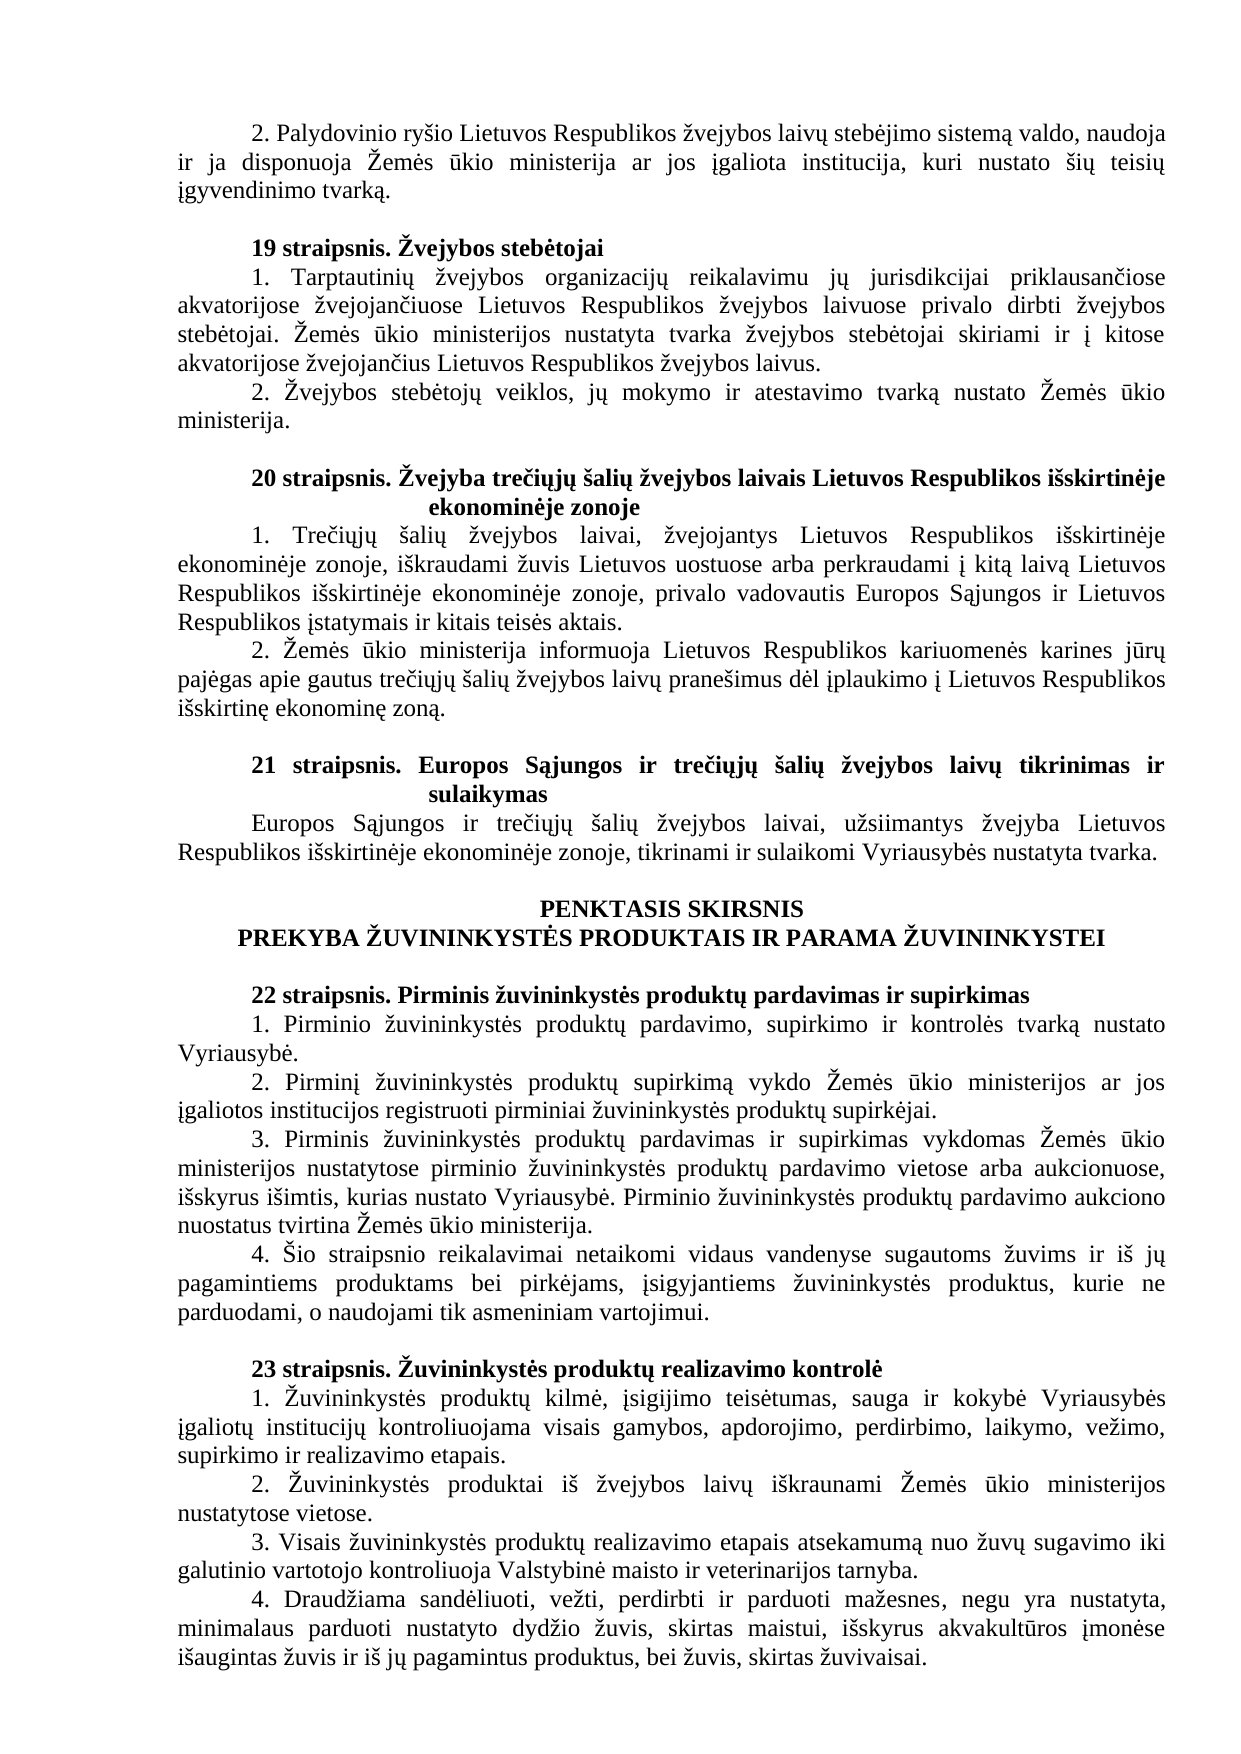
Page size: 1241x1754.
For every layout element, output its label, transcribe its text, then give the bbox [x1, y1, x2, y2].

text 4. Šio straipsnio reikalavimai netaikomi vidaus vandenyse sugautoms žuvims ir iš jų pagamintiems produktams bei pirkėjams, įsigyjantiems žuvininkystės produktus, kurie ne parduodami, o naudojami tik asmeniniam vartojimui. [177, 1239, 1166, 1326]
text PREKYBA žuvininkystės produktAIS iR parama žuvininkystei [177, 923, 1166, 952]
text 2. Žemės ūkio ministerija informuoja Lietuvos Respublikos kariuomenės karines jūrų pajėgas apie gautus trečiųjų šalių žvejybos laivų pranešimus dėl įplaukimo į Lietuvos Respublikos išskirtinę ekonominę zoną. [177, 636, 1166, 722]
text PENKTASIS SKIRSNIS [177, 894, 1166, 923]
text 1. Tarptautinių žvejybos organizacijų reikalavimu jų jurisdikcijai priklausančiose akvatorijose žvejojančiuose Lietuvos Respublikos žvejybos laivuose privalo dirbti žvejybos stebėtojai. Žemės ūkio ministerijos nustatyta tvarka žvejybos stebėtojai skiriami ir į kitose akvatorijose žvejojančius Lietuvos Respublikos žvejybos laivus. [177, 262, 1166, 377]
text 3. Pirminis žuvininkystės produktų pardavimas ir supirkimas vykdomas Žemės ūkio ministerijos nustatytose pirminio žuvininkystės produktų pardavimo vietose arba aukcionuose, išskyrus išimtis, kurias nustato Vyriausybė. Pirminio žuvininkystės produktų pardavimo aukciono nuostatus tvirtina Žemės ūkio ministerija. [177, 1124, 1166, 1239]
text 2. Pirminį žuvininkystės produktų supirkimą vykdo Žemės ūkio ministerijos ar jos įgaliotos institucijos registruoti pirminiai žuvininkystės produktų supirkėjai. [177, 1067, 1166, 1124]
text Europos Sąjungos ir trečiųjų šalių žvejybos laivai, užsiimantys žvejyba Lietuvos Respublikos išskirtinėje ekonominėje zonoje, tikrinami ir sulaikomi Vyriausybės nustatyta tvarka. [177, 808, 1166, 866]
text 3. Visais žuvininkystės produktų realizavimo etapais atsekamumą nuo žuvų sugavimo iki galutinio vartotojo kontroliuoja Valstybinė maisto ir veterinarijos tarnyba. [177, 1527, 1166, 1584]
text 1. Pirminio žuvininkystės produktų pardavimo, supirkimo ir kontrolės tvarką nustato Vyriausybė. [177, 1009, 1166, 1067]
text 22 straipsnis. Pirminis žuvininkystės produktų pardavimas ir supirkimas [177, 981, 1166, 1009]
text 19 straipsnis. Žvejybos stebėtojai [177, 233, 1166, 262]
text 21 straipsnis. Europos Sąjungos ir trečiųjų šalių žvejybos laivų tikrinimas ir sulaikymas [251, 751, 1166, 808]
text 1. Žuvininkystės produktų kilmė, įsigijimo teisėtumas, sauga ir kokybė Vyriausybės įgaliotų institucijų kontroliuojama visais gamybos, apdorojimo, perdirbimo, laikymo, vežimo, supirkimo ir realizavimo etapais. [177, 1383, 1166, 1469]
text 2. Žuvininkystės produktai iš žvejybos laivų iškraunami Žemės ūkio ministerijos nustatytose vietose. [177, 1469, 1166, 1527]
text 4. Draudžiama sandėliuoti, vežti, perdirbti ir parduoti mažesnes, negu yra nustatyta, minimalaus parduoti nustatyto dydžio žuvis, skirtas maistui, išskyrus akvakultūros įmonėse išaugintas žuvis ir iš jų pagamintus produktus, bei žuvis, skirtas žuvivaisai. [177, 1584, 1166, 1671]
text 1. Trečiųjų šalių žvejybos laivai, žvejojantys Lietuvos Respublikos išskirtinėje ekonominėje zonoje, iškraudami žuvis Lietuvos uostuose arba perkraudami į kitą laivą Lietuvos Respublikos išskirtinėje ekonominėje zonoje, privalo vadovautis Europos Sąjungos ir Lietuvos Respublikos įstatymais ir kitais teisės aktais. [177, 521, 1166, 636]
text 23 straipsnis. Žuvininkystės produktų realizavimo kontrolė [177, 1354, 1166, 1383]
text 2. Palydovinio ryšio Lietuvos Respublikos žvejybos laivų stebėjimo sistemą valdo, naudoja ir ja disponuoja Žemės ūkio ministerija ar jos įgaliota institucija, kuri nustato šių teisių įgyvendinimo tvarką. [177, 118, 1166, 204]
text 20 straipsnis. Žvejyba trečiųjų šalių žvejybos laivais Lietuvos Respublikos išskirtinėje ekonominėje zonoje [251, 463, 1166, 521]
text 2. Žvejybos stebėtojų veiklos, jų mokymo ir atestavimo tvarką nustato Žemės ūkio ministerija. [177, 377, 1166, 434]
